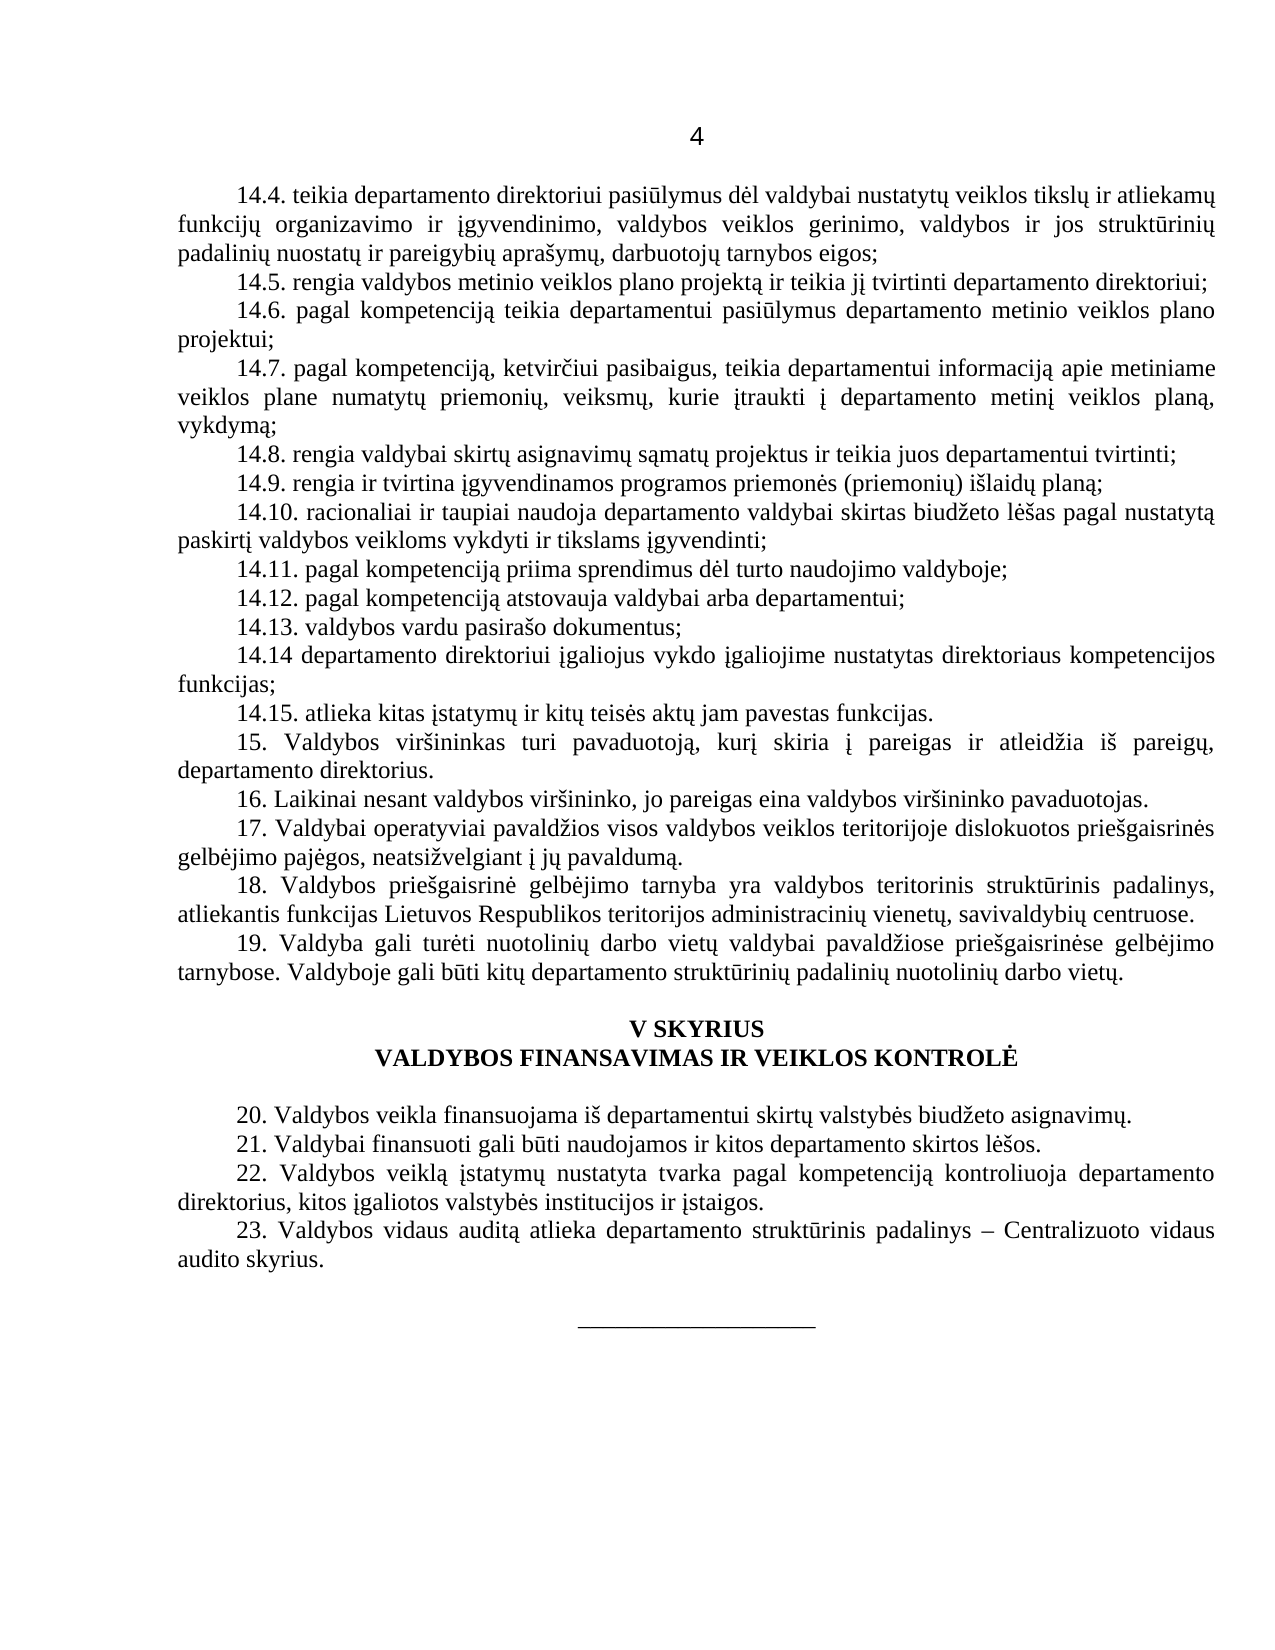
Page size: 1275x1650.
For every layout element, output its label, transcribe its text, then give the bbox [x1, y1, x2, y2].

text 14.10. racionaliai ir taupiai naudoja departamento valdybai skirtas biudžeto lėšas pagal nustatytą paskirtį valdybos veikloms vykdyti ir tikslams įgyvendinti; [177, 497, 1216, 554]
text 14.13. valdybos vardu pasirašo dokumentus; [177, 612, 1216, 641]
text 17. Valdybai operatyviai pavaldžios visos valdybos veiklos teritorijoje dislokuotos priešgaisrinės gelbėjimo pajėgos, neatsižvelgiant į jų pavaldumą. [177, 813, 1216, 871]
text 14.7. pagal kompetenciją, ketvirčiui pasibaigus, teikia departamentui informaciją apie metiniame veiklos plane numatytų priemonių, veiksmų, kurie įtraukti į departamento metinį veiklos planą, vykdymą; [177, 353, 1216, 439]
text 14.12. pagal kompetenciją atstovauja valdybai arba departamentui; [177, 583, 1216, 612]
text 14.6. pagal kompetenciją teikia departamentui pasiūlymus departamento metinio veiklos plano projektui; [177, 296, 1216, 353]
text 23. Valdybos vidaus auditą atlieka departamento struktūrinis padalinys – Centralizuoto vidaus audito skyrius. [177, 1216, 1216, 1273]
text 22. Valdybos veiklą įstatymų nustatyta tvarka pagal kompetenciją kontroliuoja departamento direktorius, kitos įgaliotos valstybės institucijos ir įstaigos. [177, 1158, 1216, 1216]
text ___________________ [177, 1302, 1216, 1331]
text 18. Valdybos priešgaisrinė gelbėjimo tarnyba yra valdybos teritorinis struktūrinis padalinys, atliekantis funkcijas Lietuvos Respublikos teritorijos administracinių vienetų, savivaldybių centruose. [177, 871, 1216, 928]
text 16. Laikinai nesant valdybos viršininko, jo pareigas eina valdybos viršininko pavaduotojas. [177, 784, 1216, 813]
text 14.5. rengia valdybos metinio veiklos plano projektą ir teikia jį tvirtinti departamento direktoriui; [177, 267, 1216, 296]
text VALDYBOS FINANSAVIMAS IR VEIKLOS KONTROLĖ [177, 1043, 1216, 1072]
text 14.9. rengia ir tvirtina įgyvendinamos programos priemonės (priemonių) išlaidų planą; [177, 468, 1216, 497]
text 14.15. atlieka kitas įstatymų ir kitų teisės aktų jam pavestas funkcijas. [177, 698, 1216, 727]
text 21. Valdybai finansuoti gali būti naudojamos ir kitos departamento skirtos lėšos. [177, 1129, 1216, 1158]
text 15. Valdybos viršininkas turi pavaduotoją, kurį skiria į pareigas ir atleidžia iš pareigų, departamento direktorius. [177, 727, 1216, 784]
text 20. Valdybos veikla finansuojama iš departamentui skirtų valstybės biudžeto asignavimų. [177, 1101, 1216, 1129]
text 14.11. pagal kompetenciją priima sprendimus dėl turto naudojimo valdyboje; [177, 554, 1216, 583]
text 19. Valdyba gali turėti nuotolinių darbo vietų valdybai pavaldžiose priešgaisrinėse gelbėjimo tarnybose. Valdyboje gali būti kitų departamento struktūrinių padalinių nuotolinių darbo vietų. [177, 928, 1216, 986]
text 14.4. teikia departamento direktoriui pasiūlymus dėl valdybai nustatytų veiklos tikslų ir atliekamų funkcijų organizavimo ir įgyvendinimo, valdybos veiklos gerinimo, valdybos ir jos struktūrinių padalinių nuostatų ir pareigybių aprašymų, darbuotojų tarnybos eigos; [177, 181, 1216, 267]
text 14.8. rengia valdybai skirtų asignavimų sąmatų projektus ir teikia juos departamentui tvirtinti; [177, 439, 1216, 468]
text V SKYRIUS [177, 1014, 1216, 1043]
text 14.14 departamento direktoriui įgaliojus vykdo įgaliojime nustatytas direktoriaus kompetencijos funkcijas; [177, 641, 1216, 698]
